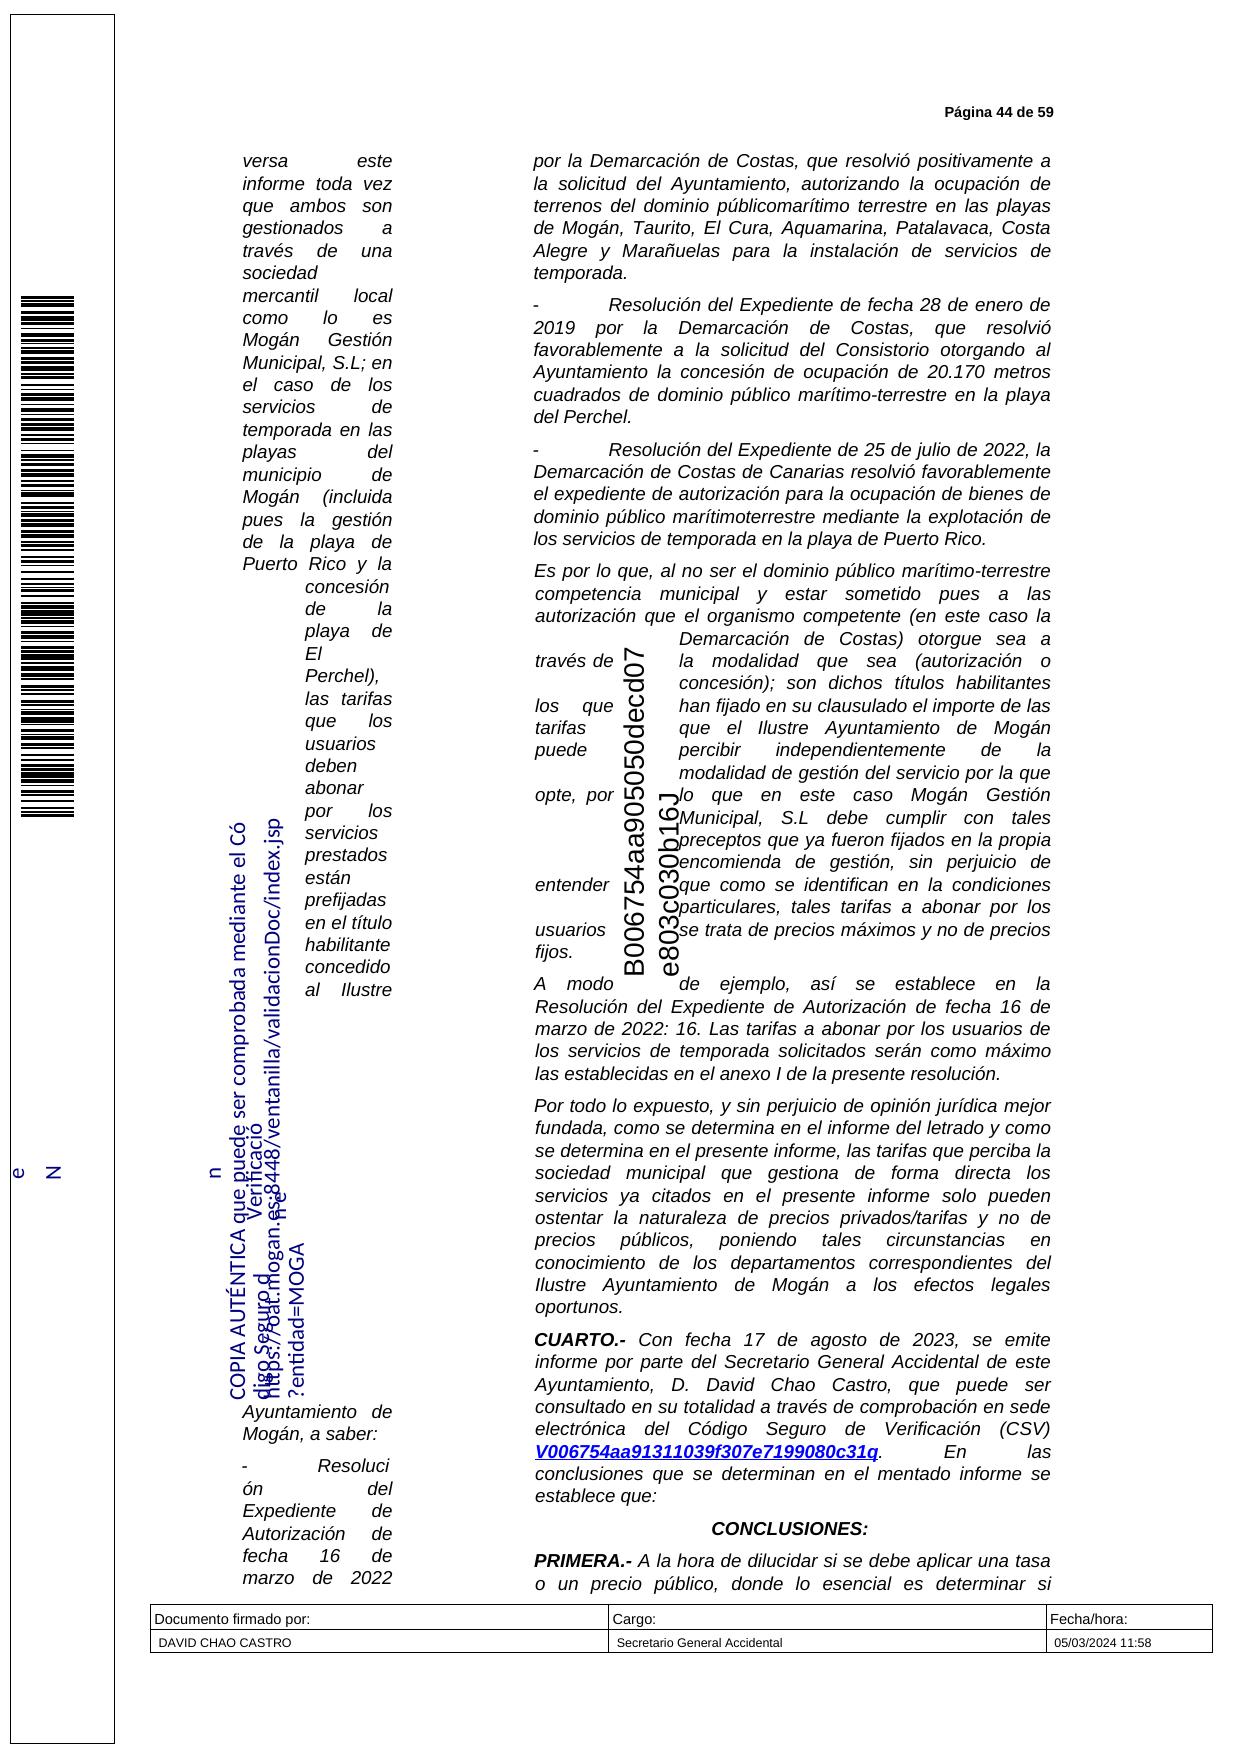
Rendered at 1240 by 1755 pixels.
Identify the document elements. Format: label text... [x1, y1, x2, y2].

list Resolución del Expediente de fecha 28 de enero de 2019 por la Demarcación de Costas, que resolvió favorablemente a la solicitud del Consistorio otorgando al Ayuntamiento la concesión de ocupación de 20.170 metros cuadrados de dominio público marítimo-terrestre en la playa del Perchel. [532, 294, 1053, 428]
text A modo de ejemplo, así se establece en la Resolución del Expediente de Autorización de fecha 16 de marzo de 2022: 16. Las tarifas a abonar por los usuarios de los servicios de temporada solicitados serán como máximo las establecidas en el anexo I de la presente resolución. [534, 973, 1053, 1084]
list por la Demarcación de Costas, que resolvió positivamente a la solicitud del Ayuntamiento, autorizando la ocupación de terrenos del dominio públicomarítimo terrestre en las playas de Mogán, Taurito, El Cura, Aquamarina, Patalavaca, Costa Alegre y Marañuelas para la instalación de servicios de temporada. [532, 150, 1053, 283]
list Resolución del Expediente de Autorización de fecha 16 de marzo de 2022 [241, 1455, 394, 1589]
text CONCLUSIONES: [595, 1517, 990, 1539]
list De la peculiaridad de las tarifas de los servicios de temporada. Sin perjuicio de lo anterior, es decir, de que los precios que se establezcan en los servicios sobre los que versa este informe toda vez que ambos son gestionados a través de una sociedad mercantil local como lo es Mogán Gestión Municipal, S.L; en el caso de los servicios de temporada en las playas del municipio de Mogán (incluida pues la gestión de la playa de Puerto Rico y la concesión de la playa de El Perchel), las tarifas que los usuarios deben abonar por los servicios prestados están prefijadas en el título habilitante concedido al Ilustre Ayuntamiento de Mogán, a saber: [241, 150, 394, 1444]
list Resolución del Expediente de 25 de julio de 2022, la Demarcación de Costas de Canarias resolvió favorablemente el expediente de autorización para la ocupación de bienes de dominio público marítimoterrestre mediante la explotación de los servicios de temporada en la playa de Puerto Rico. [532, 438, 1053, 549]
text Por todo lo expuesto, y sin perjuicio de opinión jurídica mejor fundada, como se determina en el informe del letrado y como se determina en el presente informe, las tarifas que perciba la sociedad municipal que gestiona de forma directa los servicios ya citados en el presente informe solo pueden ostentar la naturaleza de precios privados/tarifas y no de precios públicos, poniendo tales circunstancias en conocimiento de los departamentos correspondientes del Ilustre Ayuntamiento de Mogán a los efectos legales oportunos. [534, 1095, 1053, 1318]
text PRIMERA.- A la hora de dilucidar si se debe aplicar una tasa o un precio público, donde lo esencial es determinar si estamos ante prestaciones coactivas por servicios de carácter obligatorio, indispensables o monopolísticos, el TSJ de Canarias deja abierta la posibilidad de que las Administraciones titulares de los servicios públicos, al elegir el sistema de remuneración de sus empresas públicas y concesionarios, puedan libremente seguir optando por la tasa, al no imponérseles coactivamente la tarifa, pero dejando bien claro que esta opción, la de la tasa cuando se puede usar una tarifa, es claramente disfuncional. [534, 1550, 1053, 1594]
text Es por lo que, al no ser el dominio público marítimo-terrestre competencia municipal y estar sometido pues a las autorización que el organismo competente (en este caso la Demarcación de Costas) otorgue sea a través de la modalidad que sea (autorización o concesión); son dichos títulos habilitantes los que han fijado en su clausulado el importe de las tarifas que el Ilustre Ayuntamiento de Mogán puede percibir independientemente de la modalidad de gestión del servicio por la que opte, por lo que en este caso Mogán Gestión Municipal, S.L debe cumplir con tales preceptos que ya fueron fijados en la propia encomienda de gestión, sin perjuicio de entender que como se identifican en la condiciones particulares, tales tarifas a abonar por los usuarios se trata de precios máximos y no de precios fijos. [534, 560, 1053, 962]
text CUARTO.- Con fecha 17 de agosto de 2023, se emite informe por parte del Secretario General Accidental de este Ayuntamiento, D. David Chao Castro, que puede ser consultado en su totalidad a través de comprobación en sede electrónica del Código Seguro de Verificación (CSV) V006754aa91311039f307e7199080c31q. En las conclusiones que se determinan en el mentado informe se establece que: [534, 1328, 1053, 1507]
